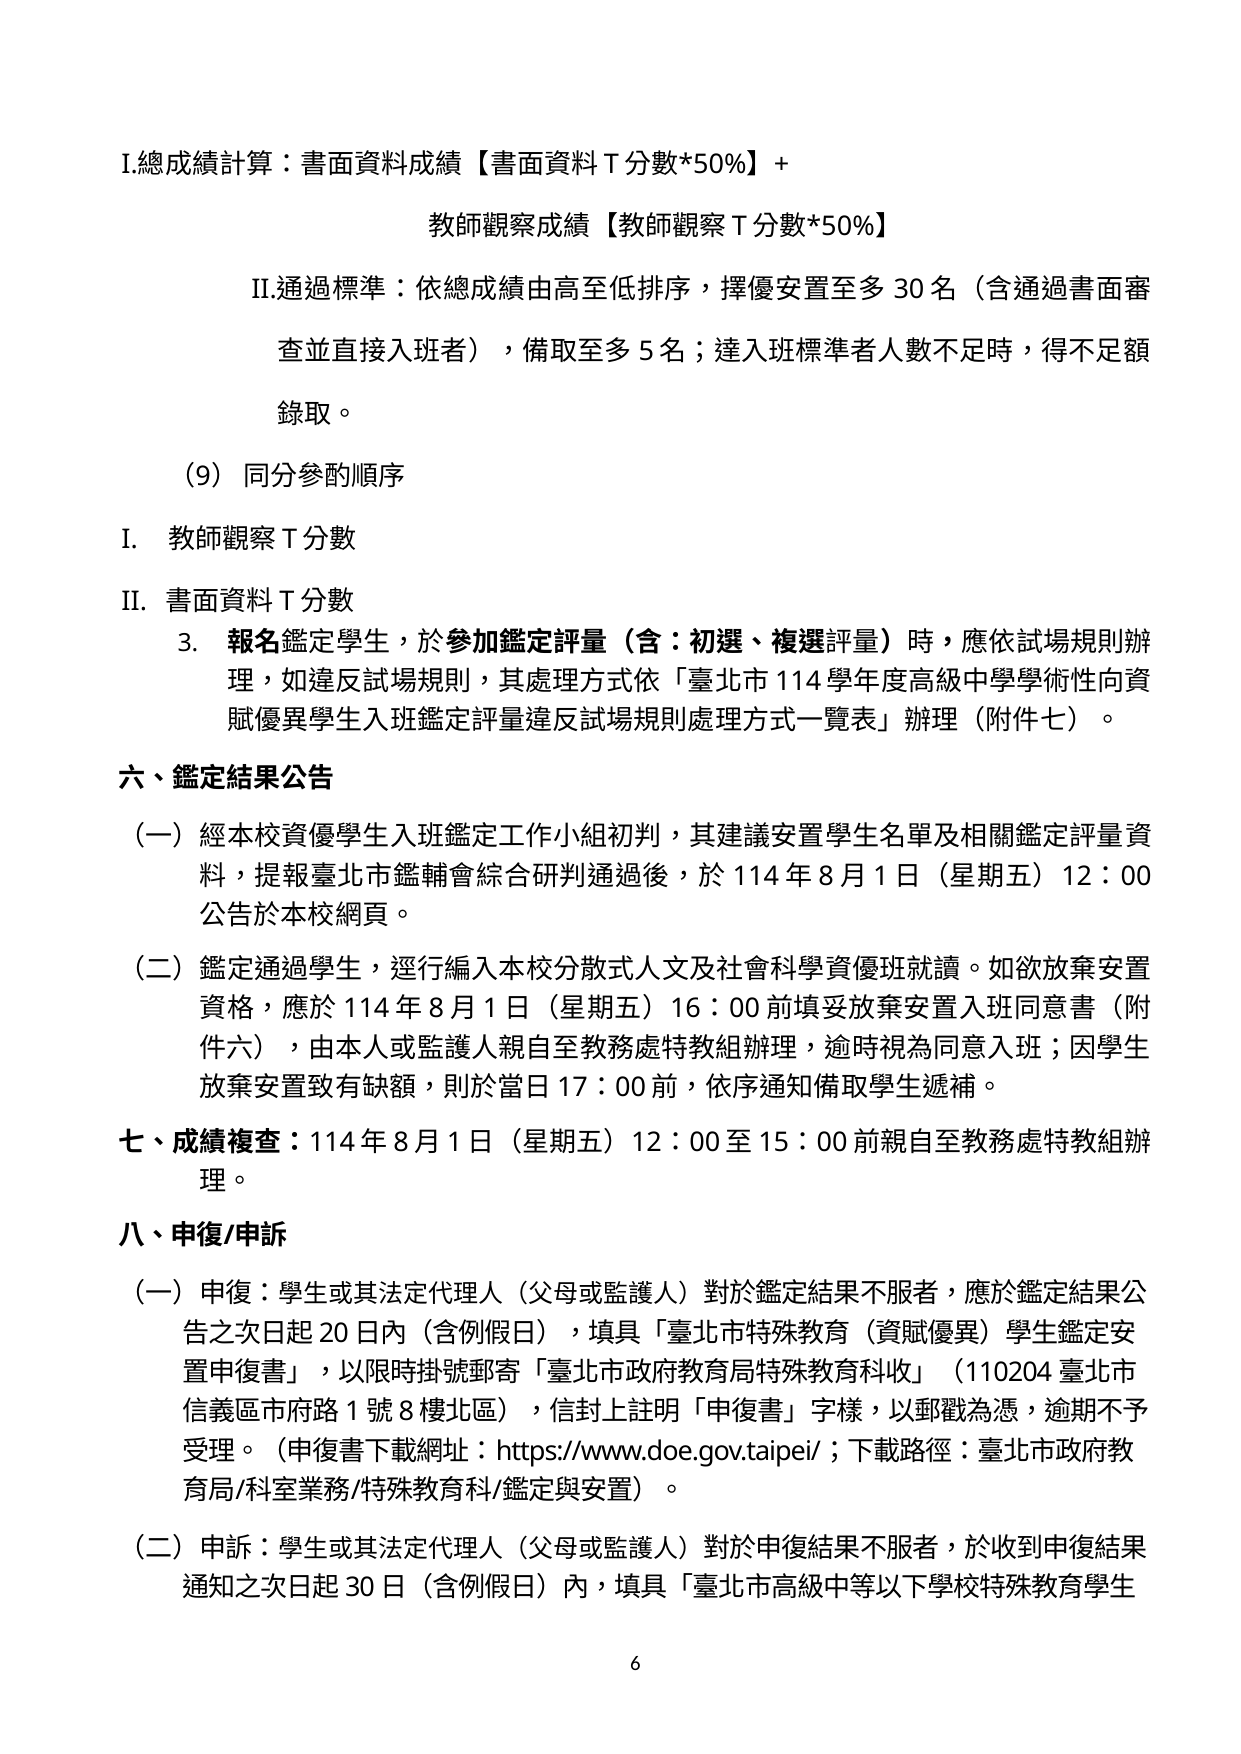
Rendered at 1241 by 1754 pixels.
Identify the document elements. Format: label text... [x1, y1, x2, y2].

list 報名鑑定學生，於參加鑑定評量（含：初選、複選評量）時，應依試場規則辦理，如違反試場規則，其處理方式依「臺北市114學年度高級中學學術性向資賦優異學生入班鑑定評量違反試場規則處理方式一覽表」辦理（附件七）。 [177, 619, 1152, 737]
text 八、申復/申訴 [118, 1213, 1152, 1252]
text 教師觀察成績【教師觀察T分數*50%】 [118, 182, 1152, 244]
list 教師觀察T分數 [118, 494, 1152, 557]
text 六、鑑定結果公告 [118, 756, 1152, 796]
text （一）申復：學生或其法定代理人（父母或監護人）對於鑑定結果不服者，應於鑑定結果公告之次日起20日內（含例假日），填具「臺北市特殊教育（資賦優異）學生鑑定安置申復書」，以限時掛號郵寄「臺北市政府教育局特殊教育科收」（110204 臺北市信義區市府路1號8樓北區），信封上註明「申復書」字樣，以郵戳為憑，逾期不予受理。（申復書下載網址：https://www.doe.gov.taipei/；下載路徑：臺北市政府教育局/科室業務/特殊教育科/鑑定與安置）。 [118, 1271, 1152, 1507]
list 通過標準：依總成績由高至低排序，擇優安置至多30名（含通過書面審查並直接入班者），備取至多5名；達入班標準者人數不足時，得不足額錄取。 [251, 244, 1152, 432]
text 七、成績複查：114年8月1日（星期五）12：00至15：00前親自至教務處特教組辦理。 [118, 1119, 1152, 1198]
list 同分參酌順序 [168, 432, 1152, 494]
list 總成績計算：書面資料成績【書面資料T分數*50%】+ [118, 119, 1152, 182]
list 書面資料T分數 [118, 557, 1152, 619]
text （二）申訴：學生或其法定代理人（父母或監護人）對於申復結果不服者，於收到申復結果通知之次日起30日（含例假日）內，填具「臺北市高級中等以下學校特殊教育學生 [118, 1526, 1152, 1605]
text （一）經本校資優學生入班鑑定工作小組初判，其建議安置學生名單及相關鑑定評量資料，提報臺北市鑑輔會綜合研判通過後，於114年8月1日（星期五）12：00公告於本校網頁。 [118, 814, 1152, 932]
text （二）鑑定通過學生，逕行編入本校分散式人文及社會科學資優班就讀。如欲放棄安置資格，應於114年8月1日（星期五）16：00前填妥放棄安置入班同意書（附件六），由本人或監護人親自至教務處特教組辦理，逾時視為同意入班；因學生放棄安置致有缺額，則於當日17：00前，依序通知備取學生遞補。 [118, 947, 1152, 1104]
